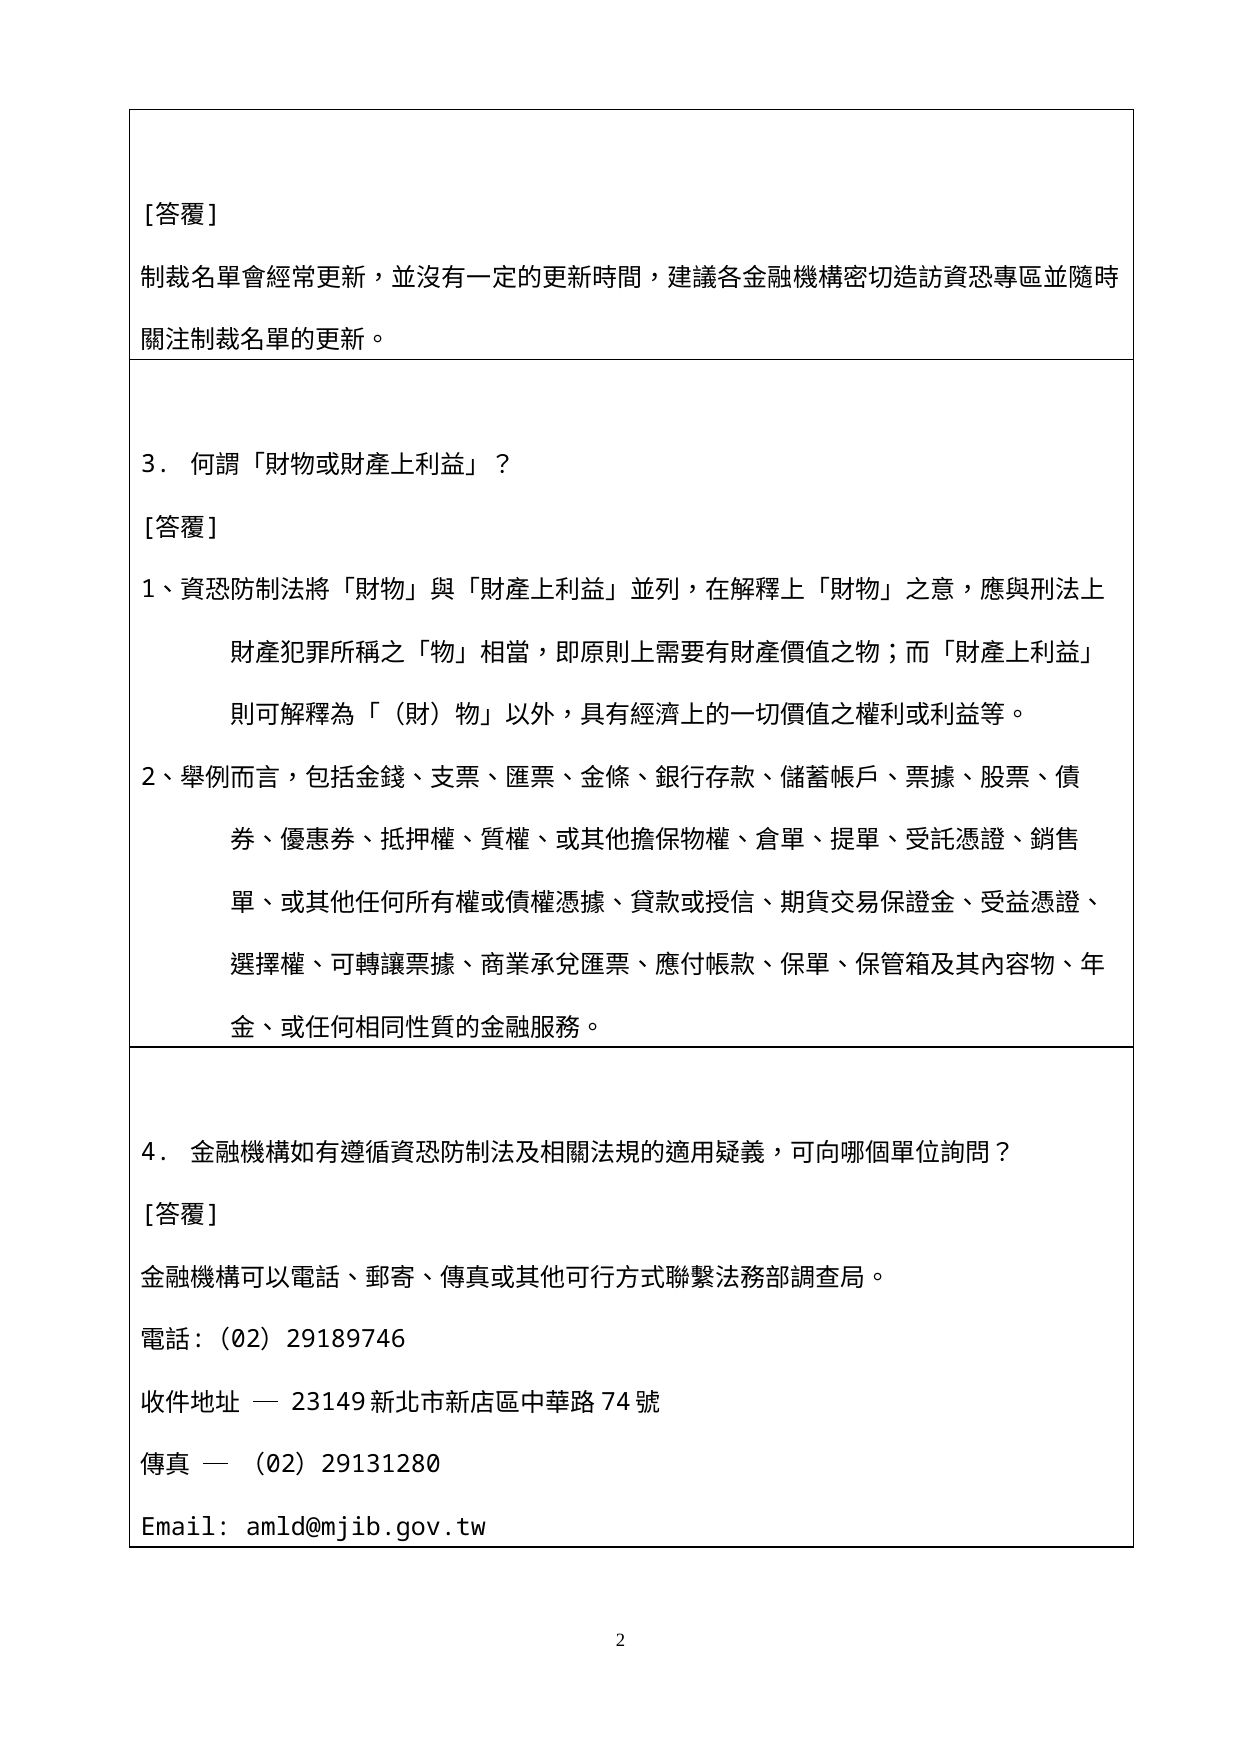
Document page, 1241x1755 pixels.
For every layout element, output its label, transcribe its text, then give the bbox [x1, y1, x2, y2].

table_cell 金融機構如有遵循資恐防制法及相關法規的適用疑義，可向哪個單位詢問？ [答覆] 金融機構可以電話、郵寄、傳真或其他可行方式聯繫法務部調查局。 電話:（02）29189746 收件地址 ─ 23149新北市新店區中華路74號 傳真 ─ （02）29131280 Email: amld@mjib.gov.tw [130, 1048, 1133, 1546]
table_cell 制裁名單多久更新一次？ [答覆] 制裁名單會經常更新，並沒有一定的更新時間，建議各金融機構密切造訪資恐專區並隨時關注制裁名單的更新。 [130, 110, 1133, 359]
table_cell 何謂「財物或財產上利益」？ [答覆] 資恐防制法將「財物」與「財產上利益」並列，在解釋上「財物」之意，應與刑法上財產犯罪所稱之「物」相當，即原則上需要有財產價值之物；而「財產上利益」則可解釋為「（財）物」以外，具有經濟上的一切價值之權利或利益等。 舉例而言，包括金錢、支票、匯票、金條、銀行存款、儲蓄帳戶、票據、股票、債券、優惠券、抵押權、質權、或其他擔保物權、倉單、提單、受託憑證、銷售單、或其他任何所有權或債權憑據、貸款或授信、期貨交易保證金、受益憑證、選擇權、可轉讓票據、商業承兌匯票、應付帳款、保單、保管箱及其內容物、年金、或任何相同性質的金融服務。 [130, 360, 1133, 1046]
